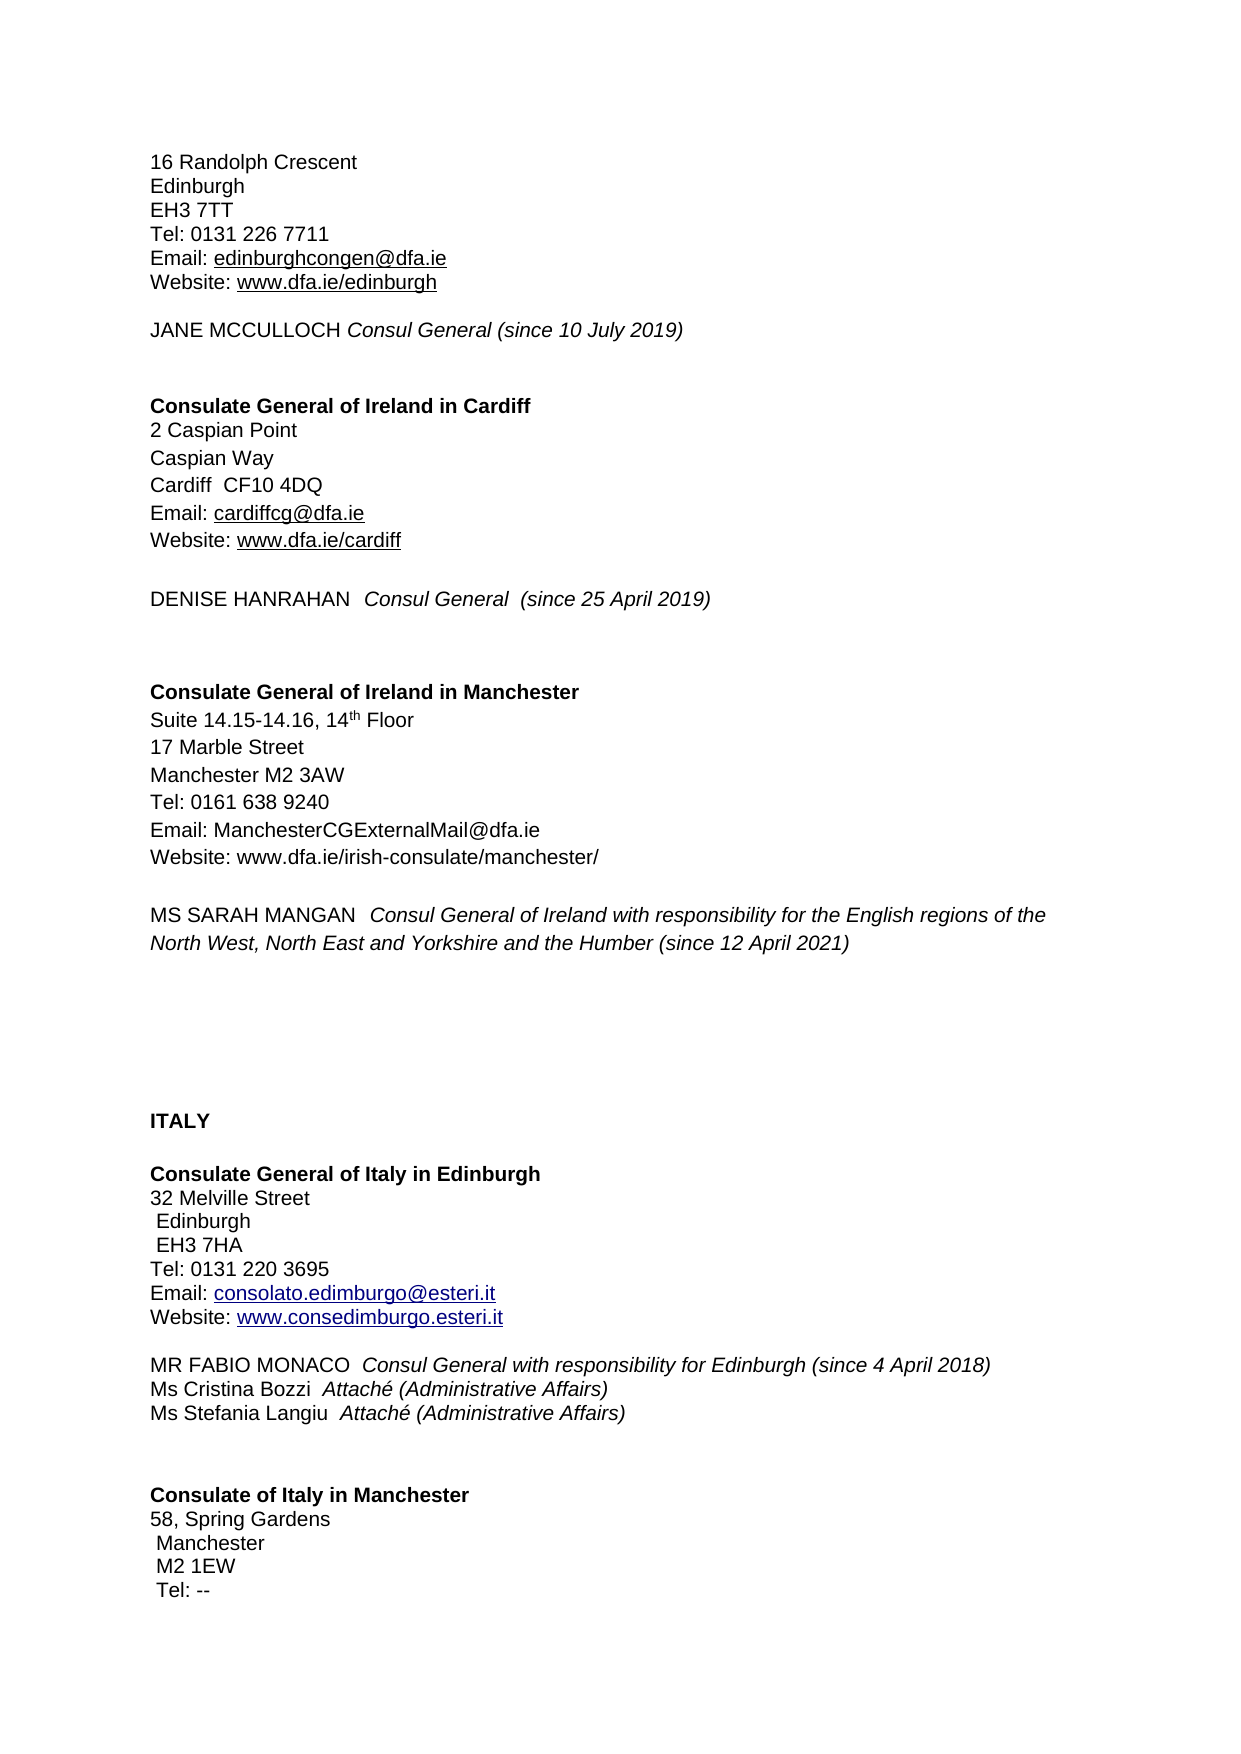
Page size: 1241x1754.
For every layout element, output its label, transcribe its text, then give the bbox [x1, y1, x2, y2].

text Website: www.dfa.ie/irish-consulate/manchester/ [150, 845, 1090, 869]
text Ms Cristina Bozzi Attaché (Administrative Affairs) [150, 1377, 1090, 1401]
text MR FABIO MONACO Consul General with responsibility for Edinburgh (since 4 April 2018) [150, 1353, 1090, 1377]
text 2 Caspian Point [150, 418, 1090, 442]
text Website: www.dfa.ie/cardiff [150, 528, 1090, 552]
text JANE MCCULLOCH Consul General (since 10 July 2019) [150, 318, 1090, 342]
text MS SARAH MANGAN Consul General of Ireland with responsibility for the English regions of the North West, North East and Yorkshire and the Humber (since 12 April 2021) [150, 903, 1090, 954]
text 58, Spring Gardens Manchester M2 1EW Tel: [150, 1506, 1090, 1602]
text ITALY Consulate General of Italy in Edinburgh [150, 1080, 1090, 1185]
text Caspian Way [150, 446, 1090, 470]
text 16 Randolph Crescent Edinburgh EH3 7TT Tel: 0131 226 7711 Email: edinburghcongen@dfa.ie Website: www.dfa.ie/edinburgh [150, 150, 1090, 294]
text Consulate General of Ireland in Manchester [150, 680, 1090, 704]
text Manchester M2 3AW [150, 762, 1090, 786]
text Email: ManchesterCGExternalMail@dfa.ie [150, 817, 1090, 841]
text 17 Marble Street [150, 735, 1090, 759]
text Ms Stefania Langiu Attaché (Administrative Affairs) [150, 1401, 1090, 1425]
text Tel: 0161 638 9240 [150, 790, 1090, 814]
text DENISE HANRAHAN Consul General (since 25 April 2019) [150, 586, 1090, 610]
text Cardiff CF10 4DQ [150, 473, 1090, 497]
text Email: cardiffcg@dfa.ie [150, 501, 1090, 525]
text 32 Melville Street Edinburgh EH3 7HA Tel: 0131 220 3695 Email: consolato.edimburgo@esteri.it Website: www.consedimburgo.esteri.it [150, 1185, 1090, 1329]
text Consulate General of Ireland in Cardiff [150, 394, 1090, 418]
text Suite 14.15-14.16, 14th Floor [150, 707, 1090, 731]
text Consulate of Italy in Manchester [150, 1482, 1090, 1506]
